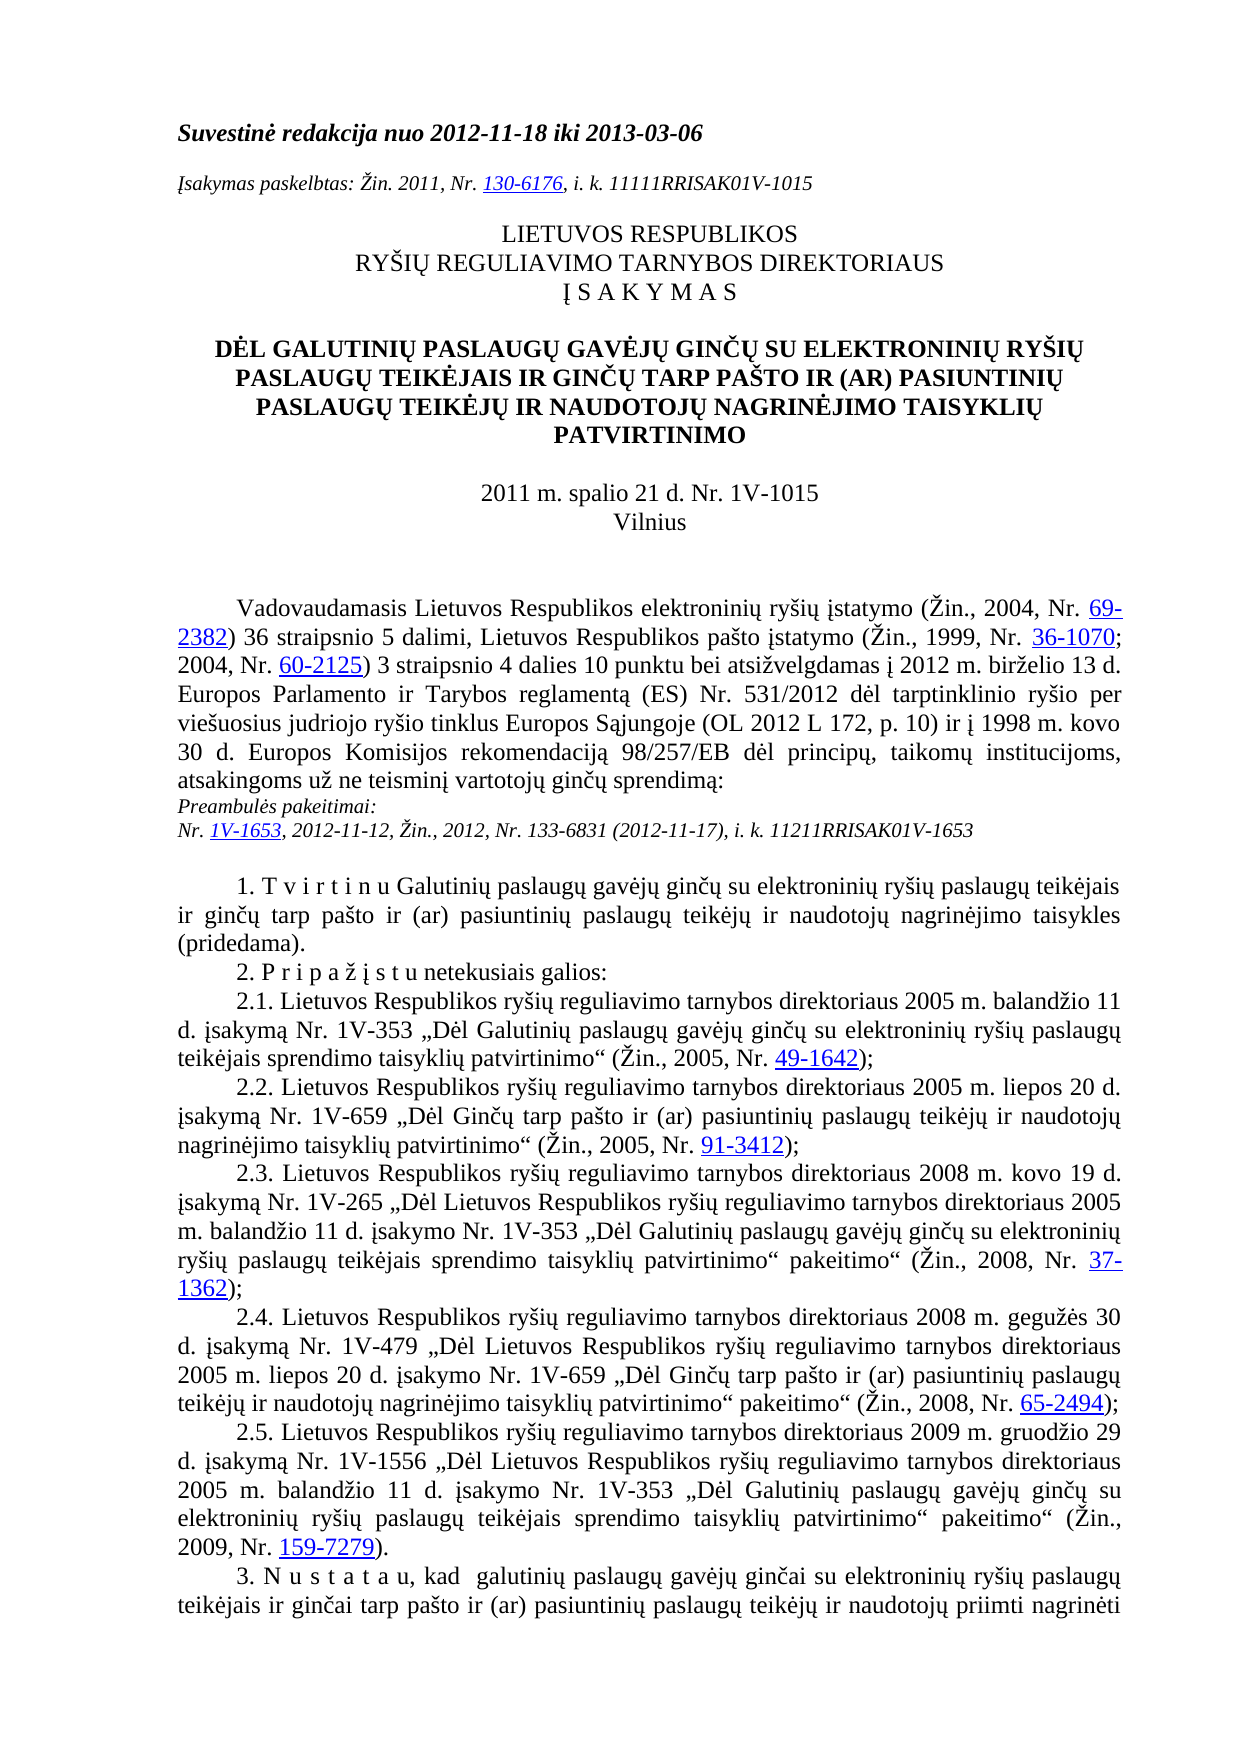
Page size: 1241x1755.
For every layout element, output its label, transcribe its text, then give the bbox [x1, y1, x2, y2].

text Suvestinė redakcija nuo 2012-11-18 iki 2013-03-06 [177, 118, 1122, 147]
text 2.5. Lietuvos Respublikos ryšių reguliavimo tarnybos direktoriaus 2009 m. gruodžio 29 d. įsakymą Nr. 1V-1556 „Dėl Lietuvos Respublikos ryšių reguliavimo tarnybos direktoriaus 2005 m. balandžio 11 d. įsakymo Nr. 1V-353 „Dėl Galutinių paslaugų gavėjų ginčų su elektroninių ryšių paslaugų teikėjais sprendimo taisyklių patvirtinimo“ pakeitimo“ (Žin., 2009, Nr. 159-7279). [177, 1417, 1122, 1561]
text Preambulės pakeitimai: [177, 794, 1122, 818]
text DĖL GALUTINIŲ PASLAUGŲ GAVĖJŲ GINČŲ SU ELEKTRONINIŲ RYŠIŲ PASLAUGŲ TEIKĖJAIS IR GINČŲ TARP PAŠTO IR (AR) PASIUNTINIŲ PASLAUGŲ TEIKĖJŲ IR NAUDOTOJŲ NAGRINĖJIMO TAISYKLIŲ PATVIRTINIMO [177, 334, 1122, 449]
text 2.3. Lietuvos Respublikos ryšių reguliavimo tarnybos direktoriaus 2008 m. kovo 19 d. įsakymą Nr. 1V-265 „Dėl Lietuvos Respublikos ryšių reguliavimo tarnybos direktoriaus 2005 m. balandžio 11 d. įsakymo Nr. 1V-353 „Dėl Galutinių paslaugų gavėjų ginčų su elektroninių ryšių paslaugų teikėjais sprendimo taisyklių patvirtinimo“ pakeitimo“ (Žin., 2008, Nr. 37-1362); [177, 1158, 1122, 1302]
text 2.1. Lietuvos Respublikos ryšių reguliavimo tarnybos direktoriaus 2005 m. balandžio 11 d. įsakymą Nr. 1V-353 „Dėl Galutinių paslaugų gavėjų ginčų su elektroninių ryšių paslaugų teikėjais sprendimo taisyklių patvirtinimo“ (Žin., 2005, Nr. 49-1642); [177, 986, 1122, 1072]
text RYŠIŲ REGULIAVIMO TARNYBOS DIREKTORIAUS [177, 248, 1122, 277]
text 2.4. Lietuvos Respublikos ryšių reguliavimo tarnybos direktoriaus 2008 m. gegužės 30 d. įsakymą Nr. 1V-479 „Dėl Lietuvos Respublikos ryšių reguliavimo tarnybos direktoriaus 2005 m. liepos 20 d. įsakymo Nr. 1V-659 „Dėl Ginčų tarp pašto ir (ar) pasiuntinių paslaugų teikėjų ir naudotojų nagrinėjimo taisyklių patvirtinimo“ pakeitimo“ (Žin., 2008, Nr. 65-2494); [177, 1302, 1122, 1417]
text LIETUVOS RESPUBLIKOS [177, 219, 1122, 248]
text 2.2. Lietuvos Respublikos ryšių reguliavimo tarnybos direktoriaus 2005 m. liepos 20 d. įsakymą Nr. 1V-659 „Dėl Ginčų tarp pašto ir (ar) pasiuntinių paslaugų teikėjų ir naudotojų nagrinėjimo taisyklių patvirtinimo“ (Žin., 2005, Nr. 91-3412); [177, 1072, 1122, 1158]
text Vadovaudamasis Lietuvos Respublikos elektroninių ryšių įstatymo (Žin., 2004, Nr. 69-2382) 36 straipsnio 5 dalimi, Lietuvos Respublikos pašto įstatymo (Žin., 1999, Nr. 36-1070; 2004, Nr. 60-2125) 3 straipsnio 4 dalies 10 punktu bei atsižvelgdamas į 2012 m. birželio 13 d. Europos Parlamento ir Tarybos reglamentą (ES) Nr. 531/2012 dėl tarptinklinio ryšio per viešuosius judriojo ryšio tinklus Europos Sąjungoje (OL 2012 L 172, p. 10) ir į 1998 m. kovo 30 d. Europos Komisijos rekomendaciją 98/257/EB dėl principų, taikomų institucijoms, atsakingoms už ne teisminį vartotojų ginčų sprendimą: [177, 593, 1122, 794]
text Įsakymas paskelbtas: Žin. 2011, Nr. 130-6176, i. k. 11111RRISAK01V-1015 [177, 171, 1122, 195]
text Vilnius [177, 507, 1122, 535]
text Į S A K Y M A S [177, 277, 1122, 305]
text 2011 m. spalio 21 d. Nr. 1V-1015 [177, 478, 1122, 507]
text 1. T v i r t i n u Galutinių paslaugų gavėjų ginčų su elektroninių ryšių paslaugų teikėjais ir ginčų tarp pašto ir (ar) pasiuntinių paslaugų teikėjų ir naudotojų nagrinėjimo taisykles (pridedama). [177, 871, 1122, 957]
text 3. N u s t a t a u, kad galutinių paslaugų gavėjų ginčai su elektroninių ryšių paslaugų teikėjais ir ginčai tarp pašto ir (ar) pasiuntinių paslaugų teikėjų ir naudotojų priimti nagrinėti [177, 1561, 1122, 1618]
text Nr. 1V-1653, 2012-11-12, Žin., 2012, Nr. 133-6831 (2012-11-17), i. k. 11211RRISAK01V-1653 [177, 818, 1122, 842]
text 2. P r i p a ž į s t u netekusiais galios: [177, 957, 1122, 986]
